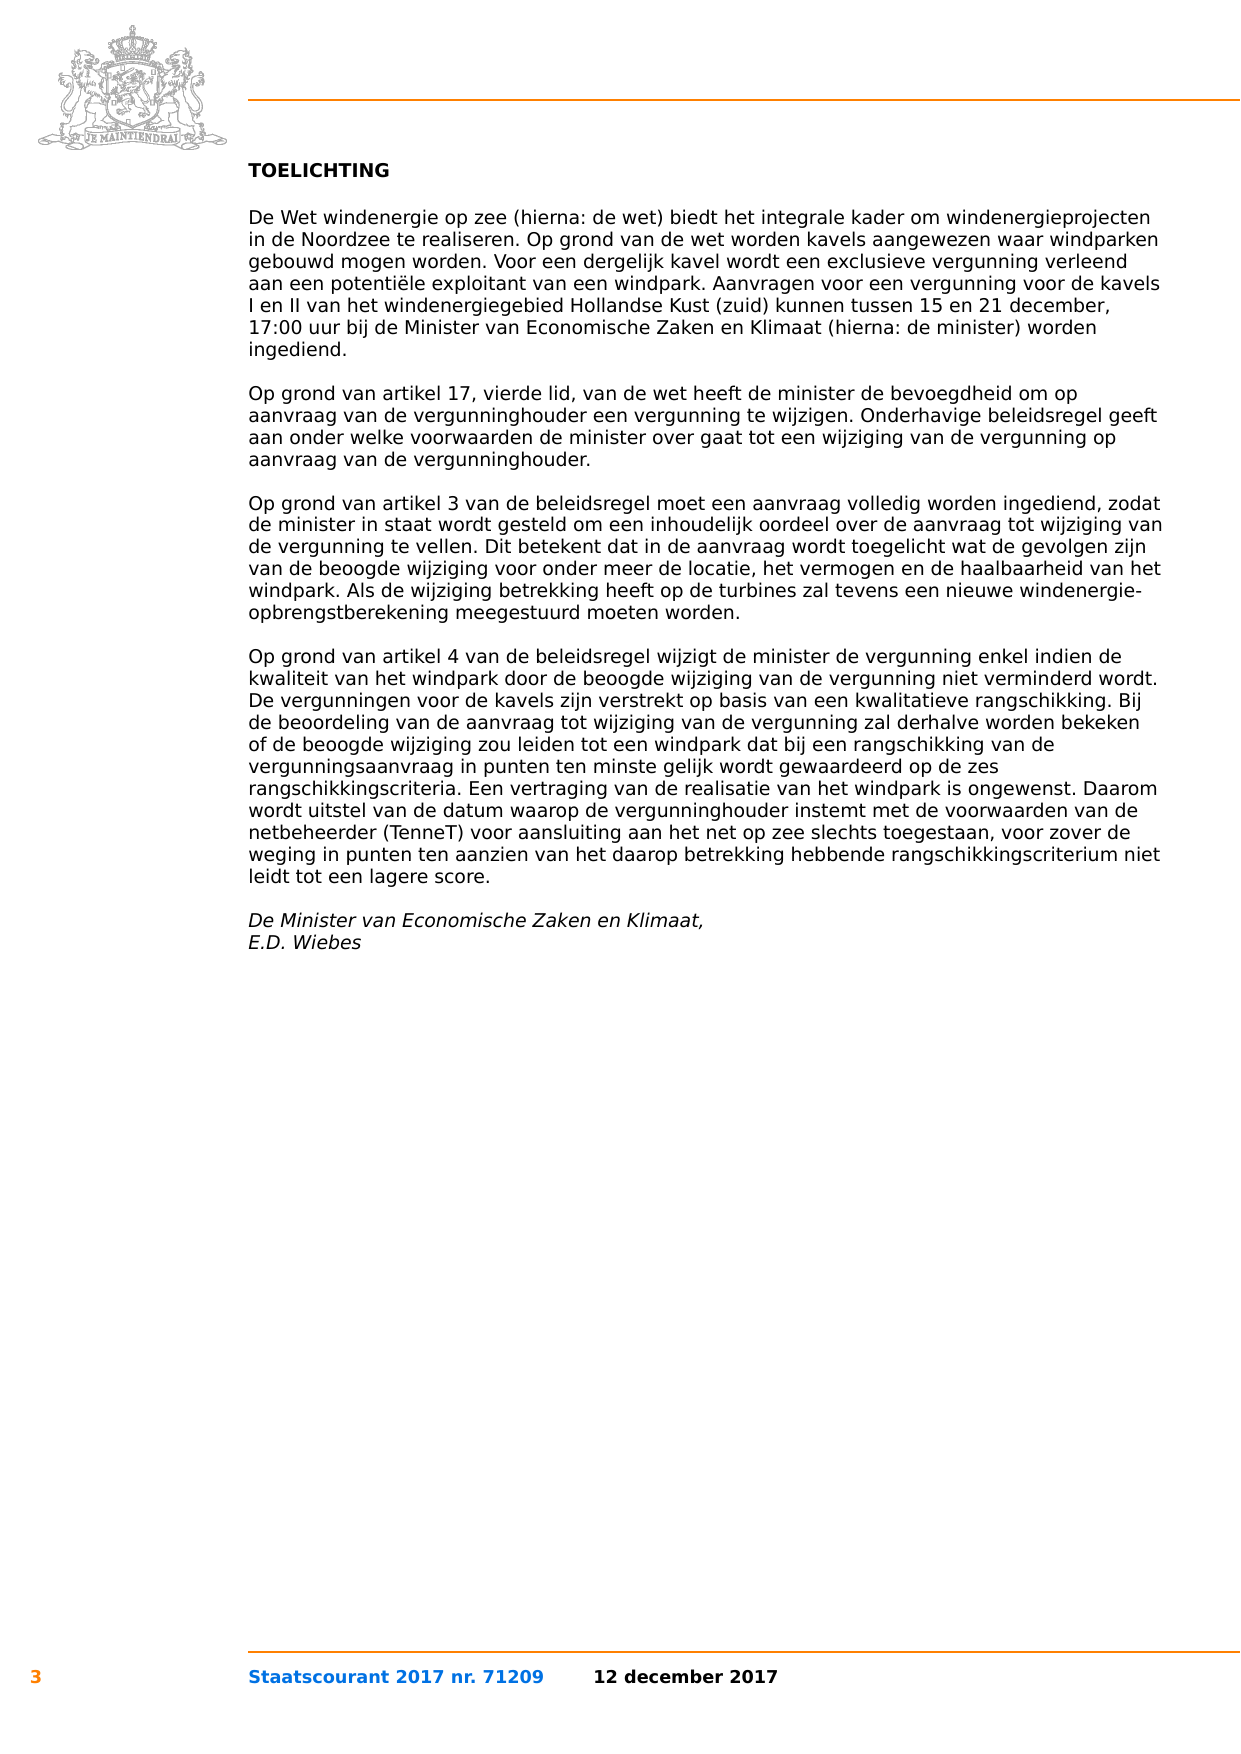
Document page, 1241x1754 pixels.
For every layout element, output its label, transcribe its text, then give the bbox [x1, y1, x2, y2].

text Op grond van artikel 3 van de beleidsregel moet een aanvraag volledig worden ingediend, zodat de minister in staat wordt gesteld om een inhoudelijk oordeel over de aanvraag tot wijziging van de vergunning te vellen. Dit betekent dat in de aanvraag wordt toegelicht wat de gevolgen zijn van de beoogde wijziging voor onder meer de locatie, het vermogen en de haalbaarheid van het windpark. Als de wijziging betrekking heeft op de turbines zal tevens een nieuwe windenergie-opbrengstberekening meegestuurd moeten worden. [248, 492, 1163, 624]
text Op grond van artikel 17, vierde lid, van de wet heeft de minister de bevoegdheid om op aanvraag van de vergunninghouder een vergunning te wijzigen. Onderhavige beleidsregel geeft aan onder welke voorwaarden de minister over gaat tot een wijziging van de vergunning op aanvraag van de vergunninghouder. [248, 383, 1163, 471]
text Op grond van artikel 4 van de beleidsregel wijzigt de minister de vergunning enkel indien de kwaliteit van het windpark door de beoogde wijziging van de vergunning niet verminderd wordt. De vergunningen voor de kavels zijn verstrekt op basis van een kwalitatieve rangschikking. Bij de beoordeling van de aanvraag tot wijziging van de vergunning zal derhalve worden bekeken of de beoogde wijziging zou leiden tot een windpark dat bij een rangschikking van de vergunningsaanvraag in punten ten minste gelijk wordt gewaardeerd op de zes rangschikkingscriteria. Een vertraging van de realisatie van het windpark is ongewenst. Daarom wordt uitstel van de datum waarop de vergunninghouder instemt met de voorwaarden van de netbeheerder (TenneT) voor aansluiting aan het net op zee slechts toegestaan, voor zover de weging in punten ten aanzien van het daarop betrekking hebbende rangschikkingscriterium niet leidt tot een lagere score. [248, 646, 1163, 888]
picture [38, 25, 227, 150]
text De Wet windenergie op zee (hierna: de wet) biedt het integrale kader om windenergieprojecten in de Noordzee te realiseren. Op grond van de wet worden kavels aangewezen waar windparken gebouwd mogen worden. Voor een dergelijk kavel wordt een exclusieve vergunning verleend aan een potentiële exploitant van een windpark. Aanvragen voor een vergunning voor de kavels I en II van het windenergiegebied Hollandse Kust (zuid) kunnen tussen 15 en 21 december, 17:00 uur bij de Minister van Economische Zaken en Klimaat (hierna: de minister) worden ingediend. [248, 207, 1163, 361]
subtitle TOELICHTING [248, 160, 1163, 182]
text De Minister van Economische Zaken en Klimaat, E.D. Wiebes [248, 910, 1163, 954]
